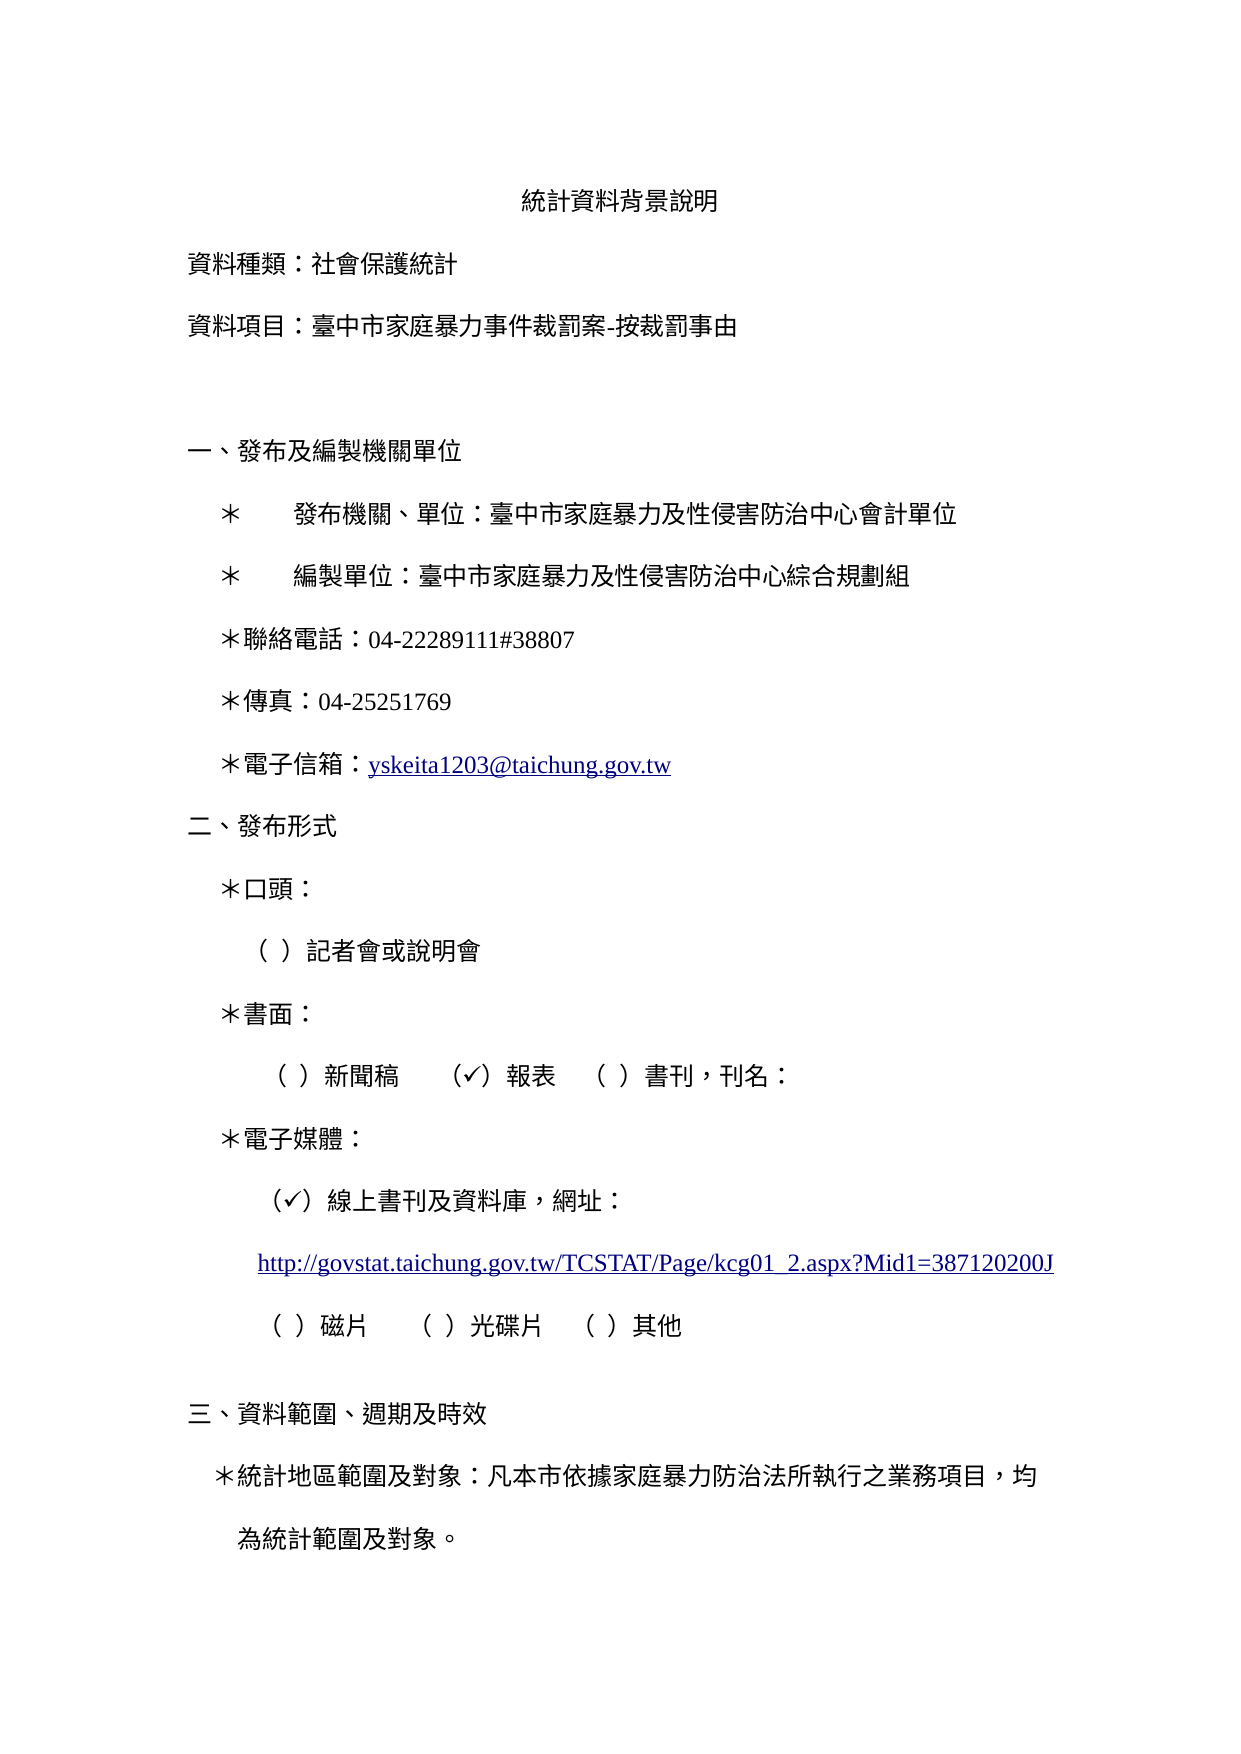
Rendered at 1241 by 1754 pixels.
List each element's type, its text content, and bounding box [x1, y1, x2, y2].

text ＊口頭： [218, 846, 1053, 908]
text 一、發布及編製機關單位 [187, 408, 1053, 471]
text （）線上書刊及資料庫，網址： [257, 1158, 1087, 1221]
text ＊電子信箱：yskeita1203@taichung.gov.tw [218, 721, 1053, 783]
text ＊統計地區範圍及對象：凡本市依據家庭暴力防治法所執行之業務項目，均為統計範圍及對象。 [212, 1433, 1053, 1558]
text 資料種類：社會保護統計 [187, 221, 1053, 283]
text 統計資料背景說明 [187, 158, 1053, 221]
text http://govstat.taichung.gov.tw/TCSTAT/Page/kcg01_2.aspx?Mid1=387120200J [257, 1221, 1087, 1283]
text 資料項目：臺中市家庭暴力事件裁罰案-按裁罰事由 [187, 283, 1053, 346]
text ＊傳真：04-25251769 [218, 658, 1053, 721]
text （ ）新聞稿 （）報表 （ ）書刊，刊名： [218, 1033, 1053, 1096]
text ＊書面： [218, 971, 1053, 1033]
text ＊聯絡電話：04-22289111#38807 [218, 596, 1053, 658]
text （ ）磁片 （ ）光碟片 （ ）其他 [257, 1283, 1087, 1346]
text 二、發布形式 [187, 783, 1053, 846]
text （ ）記者會或說明會 [187, 908, 1053, 971]
list 編製單位：臺中市家庭暴力及性侵害防治中心綜合規劃組 [218, 533, 1053, 596]
text ＊電子媒體： [218, 1096, 1053, 1158]
list 發布機關、單位：臺中市家庭暴力及性侵害防治中心會計單位 [218, 471, 1053, 533]
text 三、資料範圍、週期及時效 [187, 1371, 1053, 1433]
